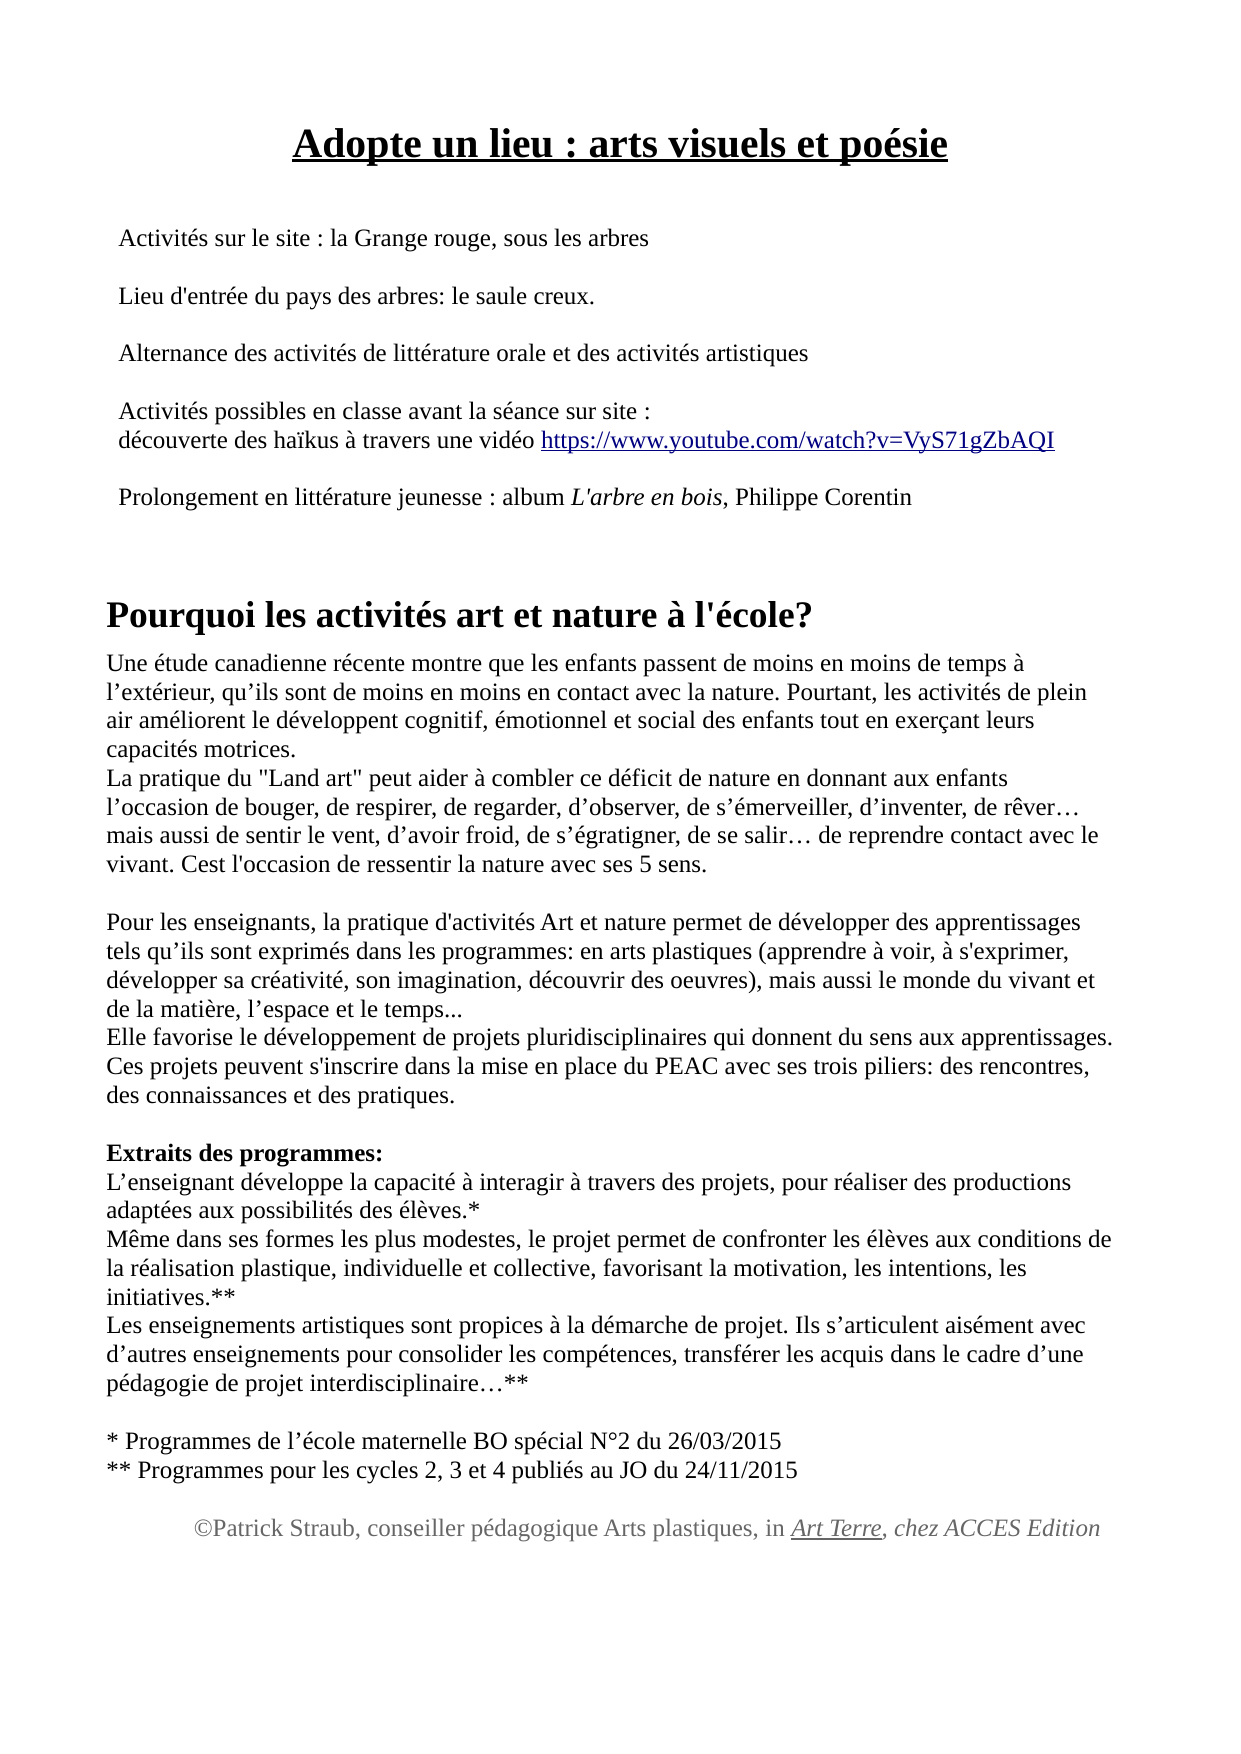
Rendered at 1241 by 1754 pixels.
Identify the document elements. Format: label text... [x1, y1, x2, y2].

text Activités possibles en classe avant la séance sur site : [118, 396, 1122, 425]
text Lieu d'entrée du pays des arbres: le saule creux. [118, 281, 1122, 310]
text Adopte un lieu : arts visuels et poésie [118, 118, 1122, 166]
text Activités sur le site : la Grange rouge, sous les arbres [118, 223, 1122, 252]
text découverte des haïkus à travers une vidéo https://www.youtube.com/watch?v=VyS71gZbAQI [118, 425, 1122, 453]
text Prolongement en littérature jeunesse : album L'arbre en bois, Philippe Corentin [118, 482, 1122, 511]
text Alternance des activités de littérature orale et des activités artistiques [118, 338, 1122, 367]
table_header Pourquoi les activités art et nature à l'école? Une étude canadienne récente montre que les enfants passent de moins en moins de temps à l’extérieur, qu’ils sont de moins en moins en contact avec la nature. Pourtant, les activités de plein air améliorent le développent cognitif, émotionnel et social des enfants tout en exerçant leurs capacités motrices. La pratique du "Land art" peut aider à combler ce déficit de nature en donnant aux enfants l’occasion de bouger, de respirer, de regarder, d’observer, de s’émerveiller, d’inventer, de rêver… mais aussi de sentir le vent, d’avoir froid, de s’égratigner, de se salir… de reprendre contact avec le vivant. Cest l'occasion de ressentir la nature avec ses 5 sens. Pour les enseignants, la pratique d'activités Art et nature permet de développer des apprentissages tels qu’ils sont exprimés dans les programmes: en arts plastiques (apprendre à voir, à s'exprimer, développer sa créativité, son imagination, découvrir des oeuvres), mais aussi le monde du vivant et de la matière, l’espace et le temps... Elle favorise le développement de projets pluridisciplinaires qui donnent du sens aux apprentissages. Ces projets peuvent s'inscrire dans la mise en place du PEAC avec ses trois piliers: des rencontres, des connaissances et des pratiques. Extraits des programmes: L’enseignant développe la capacité à interagir à travers des projets, pour réaliser des productions adaptées aux possibilités des élèves.* Même dans ses formes les plus modestes, le projet permet de confronter les élèves aux conditions de la réalisation plastique, individuelle et collective, favorisant la motivation, les intentions, les initiatives.** Les enseignements artistiques sont propices à la démarche de projet. Ils s’articulent aisément avec d’autres enseignements pour consolider les compétences, transférer les acquis dans le cadre d’une pédagogie de projet interdisciplinaire…** * Programmes de l’école maternelle BO spécial N°2 du 26/03/2015 ** Programmes pour les cycles 2, 3 et 4 publiés au JO du 24/11/2015 ©Patrick Straub, conseiller pédagogique Arts plastiques, in Art Terre, chez ACCES Edition [103, 569, 1119, 1574]
